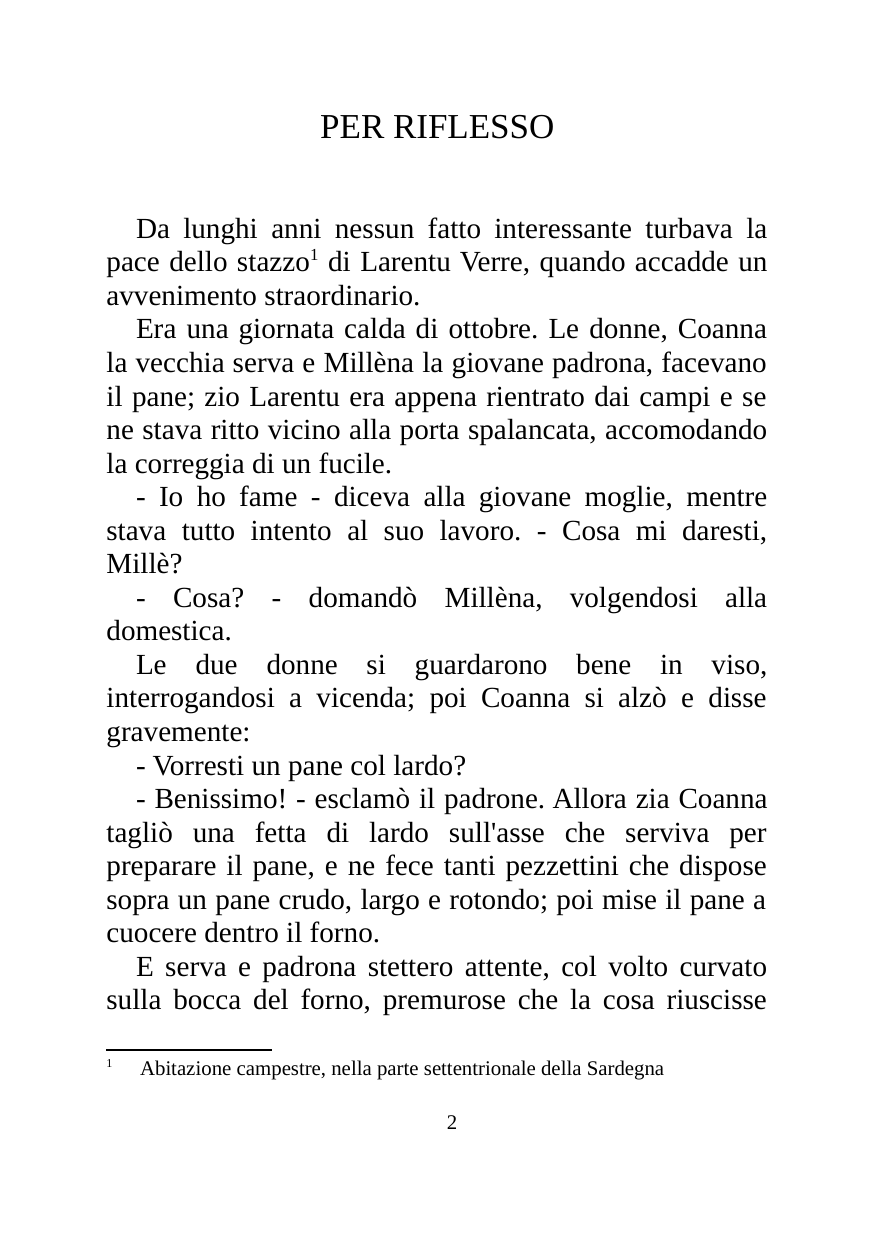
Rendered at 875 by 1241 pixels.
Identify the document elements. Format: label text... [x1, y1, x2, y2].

subtitle PER RIFLESSO [106, 106, 768, 146]
text - Io ho fame - diceva alla giovane moglie, mentre stava tutto intento al suo lavoro. - Cosa mi daresti, Millè? [106, 479, 768, 580]
text Abitazione campestre, nella parte settentrionale della Sardegna [106, 1056, 768, 1080]
text Le due donne si guardarono bene in viso, interrogandosi a vicenda; poi Coanna si alzò e disse gravemente: [106, 647, 768, 748]
text Era una giornata calda di ottobre. Le donne, Coanna la vecchia serva e Millèna la giovane padrona, facevano il pane; zio Larentu era appena rientrato dai campi e se ne stava ritto vicino alla porta spalancata, accomodando la correggia di un fucile. [106, 312, 768, 479]
text - Vorresti un pane col lardo? [106, 748, 768, 781]
text E serva e padrona stettero attente, col volto curvato sulla bocca del forno, premurose che la cosa riuscisse [106, 949, 768, 1016]
text Da lunghi anni nessun fatto interessante turbava la pace dello stazzo di Larentu Verre, quando accadde un avvenimento straordinario. [106, 211, 768, 312]
text - Benissimo! - esclamò il padrone. Allora zia Coanna tagliò una fetta di lardo sull'asse che serviva per preparare il pane, e ne fece tanti pezzettini che dispose sopra un pane crudo, largo e rotondo; poi mise il pane a cuocere dentro il forno. [106, 781, 768, 949]
text - Cosa? - domandò Millèna, volgendosi alla domestica. [106, 580, 768, 647]
